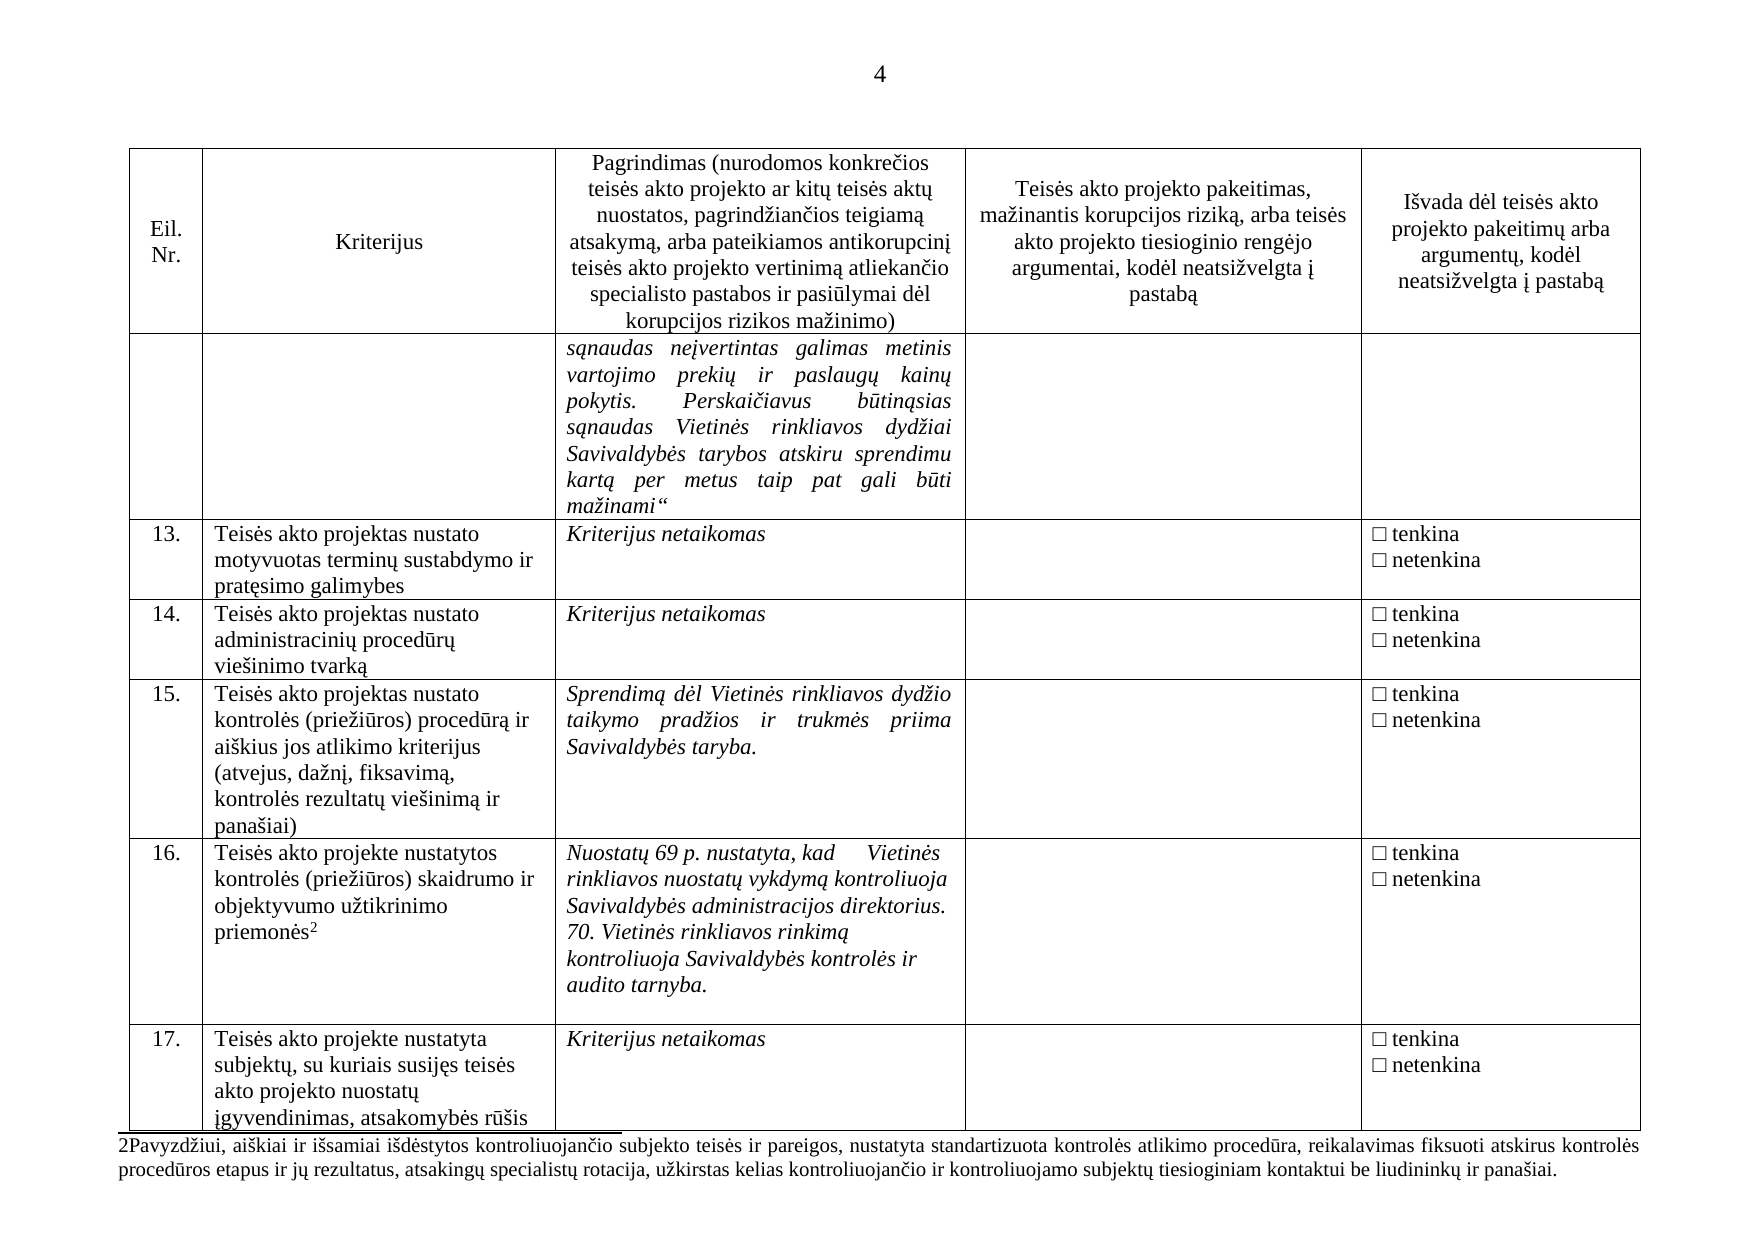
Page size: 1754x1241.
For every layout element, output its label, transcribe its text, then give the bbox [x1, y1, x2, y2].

table_cell [966, 1025, 1361, 1130]
table_cell Kriterijus netaikomas [556, 1025, 965, 1130]
table_cell 14. [130, 600, 202, 679]
table_cell Teisės akto projektas nustato administracinių procedūrų viešinimo tvarką [203, 600, 555, 679]
table_cell Teisės akto projekte nustatytos kontrolės (priežiūros) skaidrumo ir objektyvumo užtikrinimo priemonės [203, 839, 555, 1024]
table_cell [966, 600, 1361, 679]
table_cell □ tenkina □ netenkina [1362, 1025, 1640, 1130]
table_cell □ tenkina □ netenkina [1362, 600, 1640, 679]
table_cell [130, 334, 202, 519]
table_cell □ tenkina □ netenkina [1362, 839, 1640, 1024]
table_header Eil. Nr. [130, 149, 202, 333]
table_cell Teisės akto projektas nustato kontrolės (priežiūros) procedūrą ir aiškius jos atlikimo kriterijus (atvejus, dažnį, fiksavimą, kontrolės rezultatų viešinimą ir panašiai) [203, 680, 555, 838]
table_cell Teisės akto projektas nustato motyvuotas terminų sustabdymo ir pratęsimo galimybes [203, 520, 555, 599]
table_cell 13. [130, 520, 202, 599]
table_cell 17. [130, 1025, 202, 1130]
table_cell [966, 334, 1361, 519]
table_cell [966, 680, 1361, 838]
table_cell Kriterijus netaikomas [556, 520, 965, 599]
table_header Kriterijus [203, 149, 555, 333]
table_cell Teisės akto projekte nustatyta subjektų, su kuriais susijęs teisės akto projekto nuostatų įgyvendinimas, atsakomybės rūšis [203, 1025, 555, 1130]
table_cell □ tenkina □ netenkina [1362, 680, 1640, 838]
table_header Teisės akto projekto pakeitimas, mažinantis korupcijos riziką, arba teisės akto projekto tiesioginio rengėjo argumentai, kodėl neatsižvelgta į pastabą [966, 149, 1361, 333]
table_cell 15. [130, 680, 202, 838]
table_cell □ tenkina □ netenkina [1362, 520, 1640, 599]
table_cell [966, 839, 1361, 1024]
table_cell [1362, 334, 1640, 519]
table_cell Kriterijus netaikomas [556, 600, 965, 679]
table_cell [966, 520, 1361, 599]
table_cell Nuostatų 69 p. nustatyta, kad Vietinės rinkliavos nuostatų vykdymą kontroliuoja Savivaldybės administracijos direktorius. 70. Vietinės rinkliavos rinkimą kontroliuoja Savivaldybės kontrolės ir audito tarnyba. [556, 839, 965, 1024]
table_cell 16. [130, 839, 202, 1024]
table_header Išvada dėl teisės akto projekto pakeitimų arba argumentų, kodėl neatsižvelgta į pastabą [1362, 149, 1640, 333]
table_cell sąnaudas neįvertintas galimas metinis vartojimo prekių ir paslaugų kainų pokytis. Perskaičiavus būtinąsias sąnaudas Vietinės rinkliavos dydžiai Savivaldybės tarybos atskiru sprendimu kartą per metus taip pat gali būti mažinami“ [556, 334, 965, 519]
table_cell [203, 334, 555, 519]
table_header Pagrindimas (nurodomos konkrečios teisės akto projekto ar kitų teisės aktų nuostatos, pagrindžiančios teigiamą atsakymą, arba pateikiamos antikorupcinį teisės akto projekto vertinimą atliekančio specialisto pastabos ir pasiūlymai dėl korupcijos rizikos mažinimo) [556, 149, 965, 333]
table_cell Sprendimą dėl Vietinės rinkliavos dydžio taikymo pradžios ir trukmės priima Savivaldybės taryba. [556, 680, 965, 838]
